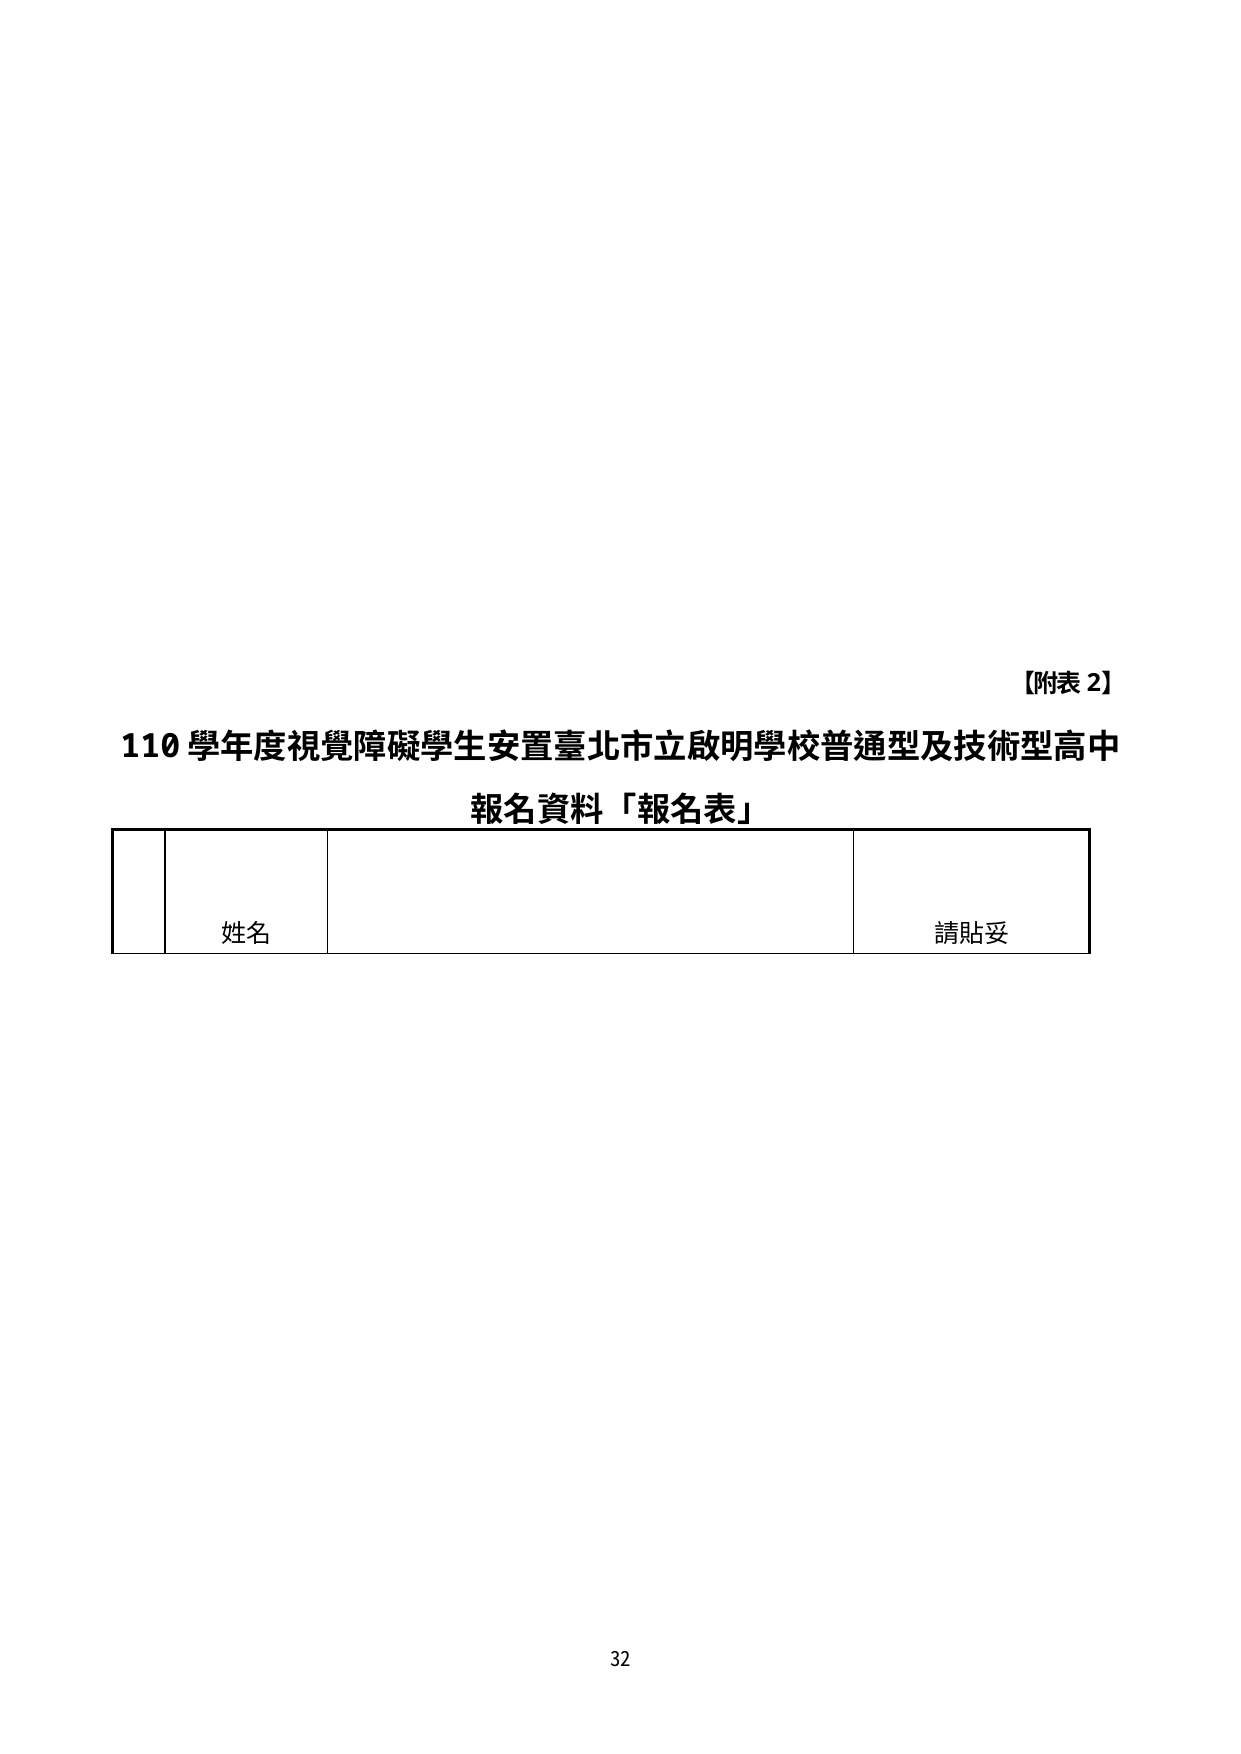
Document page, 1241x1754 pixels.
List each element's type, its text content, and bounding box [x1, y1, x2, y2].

table_header 姓名 [166, 831, 327, 952]
table_header 請貼妥 [854, 831, 1088, 952]
text 【附表2】 [112, 640, 1128, 702]
table_header [328, 831, 853, 952]
table_header [114, 831, 164, 952]
text 110學年度視覺障礙學生安置臺北市立啟明學校普通型及技術型高中報名資料「報名表」 [112, 702, 1128, 827]
